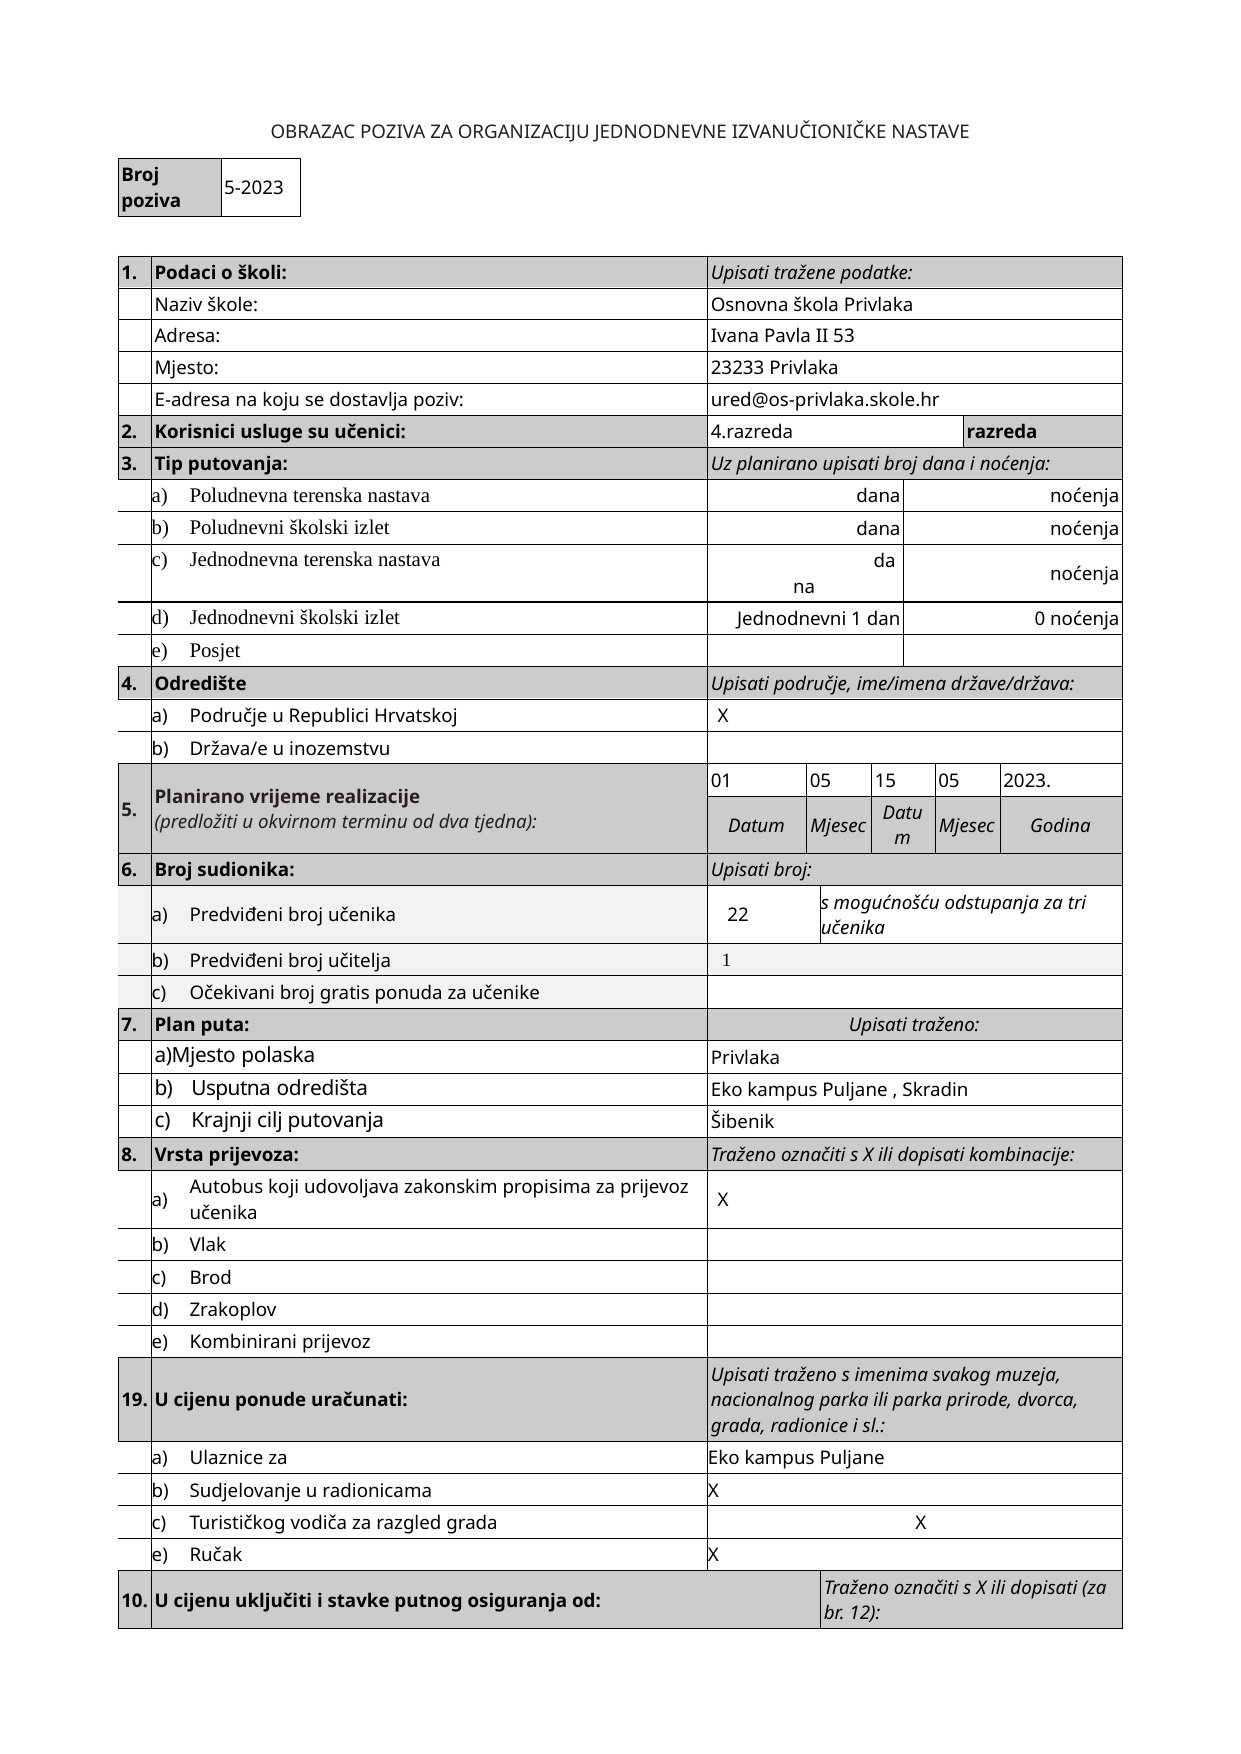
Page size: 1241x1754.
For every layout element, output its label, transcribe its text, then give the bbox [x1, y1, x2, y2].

table_cell Vrsta prijevoza: [152, 1138, 707, 1170]
table_cell b) [152, 512, 189, 543]
table_cell [118, 1442, 151, 1473]
table_cell [904, 635, 1122, 666]
table_cell Osnovna škola Privlaka [708, 289, 1122, 319]
table_cell Poludnevna terenska nastava [189, 480, 707, 511]
table_cell Mjesec [807, 797, 871, 853]
table_cell 6. [119, 854, 151, 885]
table_cell 22 [708, 886, 820, 943]
table_cell Ručak [189, 1539, 707, 1570]
table_cell [119, 1041, 151, 1072]
table_cell [118, 635, 151, 666]
table_cell Broj sudionika: [152, 854, 707, 885]
table_cell [118, 1171, 151, 1228]
table_cell b) [152, 1474, 189, 1505]
table_cell Posjet [189, 635, 707, 666]
table_cell Godina [1001, 797, 1122, 853]
table_cell a) [152, 1171, 189, 1228]
table_cell [708, 976, 1122, 1008]
table_cell [118, 603, 151, 634]
table_cell 7. [119, 1009, 151, 1040]
table_cell Tip putovanja: [152, 448, 707, 479]
table_cell Traženo označiti s X ili dopisati kombinacije: [708, 1138, 1122, 1170]
table_cell [118, 886, 151, 943]
table_cell c) [152, 545, 189, 601]
table_cell s mogućnošću odstupanja za tri učenika [821, 886, 1122, 943]
table_cell U cijenu uključiti i stavke putnog osiguranja od: [152, 1571, 820, 1628]
table_cell Datum [872, 797, 935, 853]
table_cell Brod [189, 1261, 707, 1292]
table_cell Kombinirani prijevoz [189, 1326, 707, 1357]
table_cell b) Usputna odredišta [152, 1074, 707, 1105]
table_cell Upisati traženo: [708, 1009, 1122, 1040]
table_cell 0 noćenja [904, 603, 1122, 634]
table_cell [118, 1506, 151, 1538]
table_header 5-2023 [222, 159, 300, 216]
table_header Podaci o školi: [152, 257, 707, 287]
table_cell c) Krajnji cilj putovanja [152, 1106, 707, 1137]
table_cell Traženo označiti s X ili dopisati (za br. 12): [821, 1571, 1122, 1628]
table_cell a) [152, 886, 189, 943]
table_cell a) [152, 480, 189, 511]
table_cell Predviđeni broj učitelja [189, 944, 707, 975]
table_cell [118, 512, 151, 543]
table_cell [119, 352, 151, 383]
table_cell 4. [119, 667, 151, 698]
table_cell 1 [708, 944, 1122, 975]
table_cell Upisati traženo s imenima svakog muzeja, nacionalnog parka ili parka prirode, dvorca, grada, radionice i sl.: [708, 1358, 1122, 1441]
table_cell X [708, 1474, 1122, 1505]
table_cell dana [708, 512, 903, 543]
table_cell Jednodnevni školski izlet [189, 603, 707, 634]
table_cell Mjesec [936, 797, 1000, 853]
table_cell X [708, 700, 1122, 731]
table_cell c) [152, 976, 189, 1008]
table_cell 19. [119, 1358, 151, 1441]
table_cell [708, 1326, 1122, 1357]
table_cell Privlaka [708, 1041, 1122, 1072]
table_cell Autobus koji udovoljava zakonskim propisima za prijevoz učenika [189, 1171, 707, 1228]
table_cell [708, 732, 1122, 763]
table_cell dana [708, 480, 903, 511]
text OBRAZAC POZIVA ZA ORGANIZACIJU JEDNODNEVNE IZVANUČIONIČKE NASTAVE [118, 118, 1122, 144]
table_cell noćenja [904, 545, 1122, 601]
table_cell Datum [708, 797, 806, 853]
table_header Broj poziva [119, 159, 221, 216]
table_cell [118, 1261, 151, 1292]
table_cell [708, 1294, 1122, 1325]
table_cell [118, 1539, 151, 1570]
table_cell Poludnevni školski izlet [189, 512, 707, 543]
table_cell Uz planirano upisati broj dana i noćenja: [708, 448, 1122, 479]
table_cell Vlak [189, 1229, 707, 1260]
table_cell Ivana Pavla II 53 [708, 320, 1122, 351]
table_cell Sudjelovanje u radionicama [189, 1474, 707, 1505]
table_cell c) [152, 1506, 189, 1538]
table_cell X [708, 1506, 1122, 1538]
table_cell [118, 480, 151, 511]
table_cell Šibenik [708, 1106, 1122, 1137]
table_cell 01 [708, 764, 806, 796]
table_cell [119, 320, 151, 351]
table_cell [119, 289, 151, 319]
table_cell 8. [119, 1138, 151, 1170]
table_cell U cijenu ponude uračunati: [152, 1358, 707, 1441]
table_cell Područje u Republici Hrvatskoj [189, 700, 707, 731]
table_cell Turističkog vodiča za razgled grada [189, 1506, 707, 1538]
table_cell [118, 1474, 151, 1505]
table_cell [118, 732, 151, 763]
table_cell Planirano vrijeme realizacije (predložiti u okvirnom terminu od dva tjedna): [152, 764, 707, 853]
table_cell 2. [119, 416, 151, 447]
table_cell [118, 545, 151, 601]
table_cell X [708, 1171, 1122, 1228]
table_cell b) [152, 1229, 189, 1260]
table_cell razreda [964, 416, 1122, 447]
table_cell Plan puta: [152, 1009, 707, 1040]
table_cell e) [152, 1326, 189, 1357]
table_cell Očekivani broj gratis ponuda za učenike [189, 976, 707, 1008]
table_header 1. [119, 257, 151, 287]
table_cell b) [152, 732, 189, 763]
table_cell Ulaznice za [189, 1442, 707, 1473]
table_cell [119, 1074, 151, 1105]
table_cell 05 [936, 764, 1000, 796]
table_cell [119, 384, 151, 415]
table_cell ured@os-privlaka.skole.hr [708, 384, 1122, 415]
table_cell Upisati broj: [708, 854, 1122, 885]
table_cell a) [152, 1442, 189, 1473]
table_cell Zrakoplov [189, 1294, 707, 1325]
table_cell d) [152, 603, 189, 634]
table_cell X [708, 1539, 1122, 1570]
table_cell b) [152, 944, 189, 975]
table_cell Eko kampus Puljane [708, 1442, 1122, 1473]
table_cell [118, 700, 151, 731]
table_cell Eko kampus Puljane , Skradin [708, 1074, 1122, 1105]
table_cell Država/e u inozemstvu [189, 732, 707, 763]
table_cell d) [152, 1294, 189, 1325]
table_cell e) [152, 1539, 189, 1570]
table_cell a)Mjesto polaska [152, 1041, 707, 1072]
table_cell e) [152, 635, 189, 666]
table_cell 10. [119, 1571, 151, 1628]
table_cell c) [152, 1261, 189, 1292]
table_cell Jednodnevna terenska nastava [189, 545, 707, 601]
table_header Upisati tražene podatke: [708, 257, 1122, 287]
table_cell Naziv škole: [152, 289, 707, 319]
table_cell 05 [807, 764, 871, 796]
table_cell Predviđeni broj učenika [189, 886, 707, 943]
table_cell dana [708, 545, 903, 601]
table_cell [708, 1229, 1122, 1260]
table_cell Upisati područje, ime/imena države/država: [708, 667, 1122, 698]
table_cell noćenja [904, 480, 1122, 511]
table_cell Mjesto: [152, 352, 707, 383]
table_cell E-adresa na koju se dostavlja poziv: [152, 384, 707, 415]
table_cell [118, 1326, 151, 1357]
table_cell 3. [119, 448, 151, 479]
table_cell Jednodnevni 1 dan [708, 603, 903, 634]
table_cell Odredište [152, 667, 707, 698]
table_cell noćenja [904, 512, 1122, 543]
table_cell a) [152, 700, 189, 731]
table_cell [118, 944, 151, 975]
table_cell [708, 635, 903, 666]
table_cell [118, 976, 151, 1008]
table_cell [118, 1229, 151, 1260]
table_cell 23233 Privlaka [708, 352, 1122, 383]
table_cell Korisnici usluge su učenici: [152, 416, 707, 447]
table_cell 15 [872, 764, 935, 796]
table_cell 2023. [1001, 764, 1122, 796]
table_cell 4.razreda [708, 416, 963, 447]
table_cell [119, 1106, 151, 1137]
table_cell [118, 1294, 151, 1325]
table_cell Adresa: [152, 320, 707, 351]
table_cell [708, 1261, 1122, 1292]
table_cell 5. [119, 764, 151, 853]
